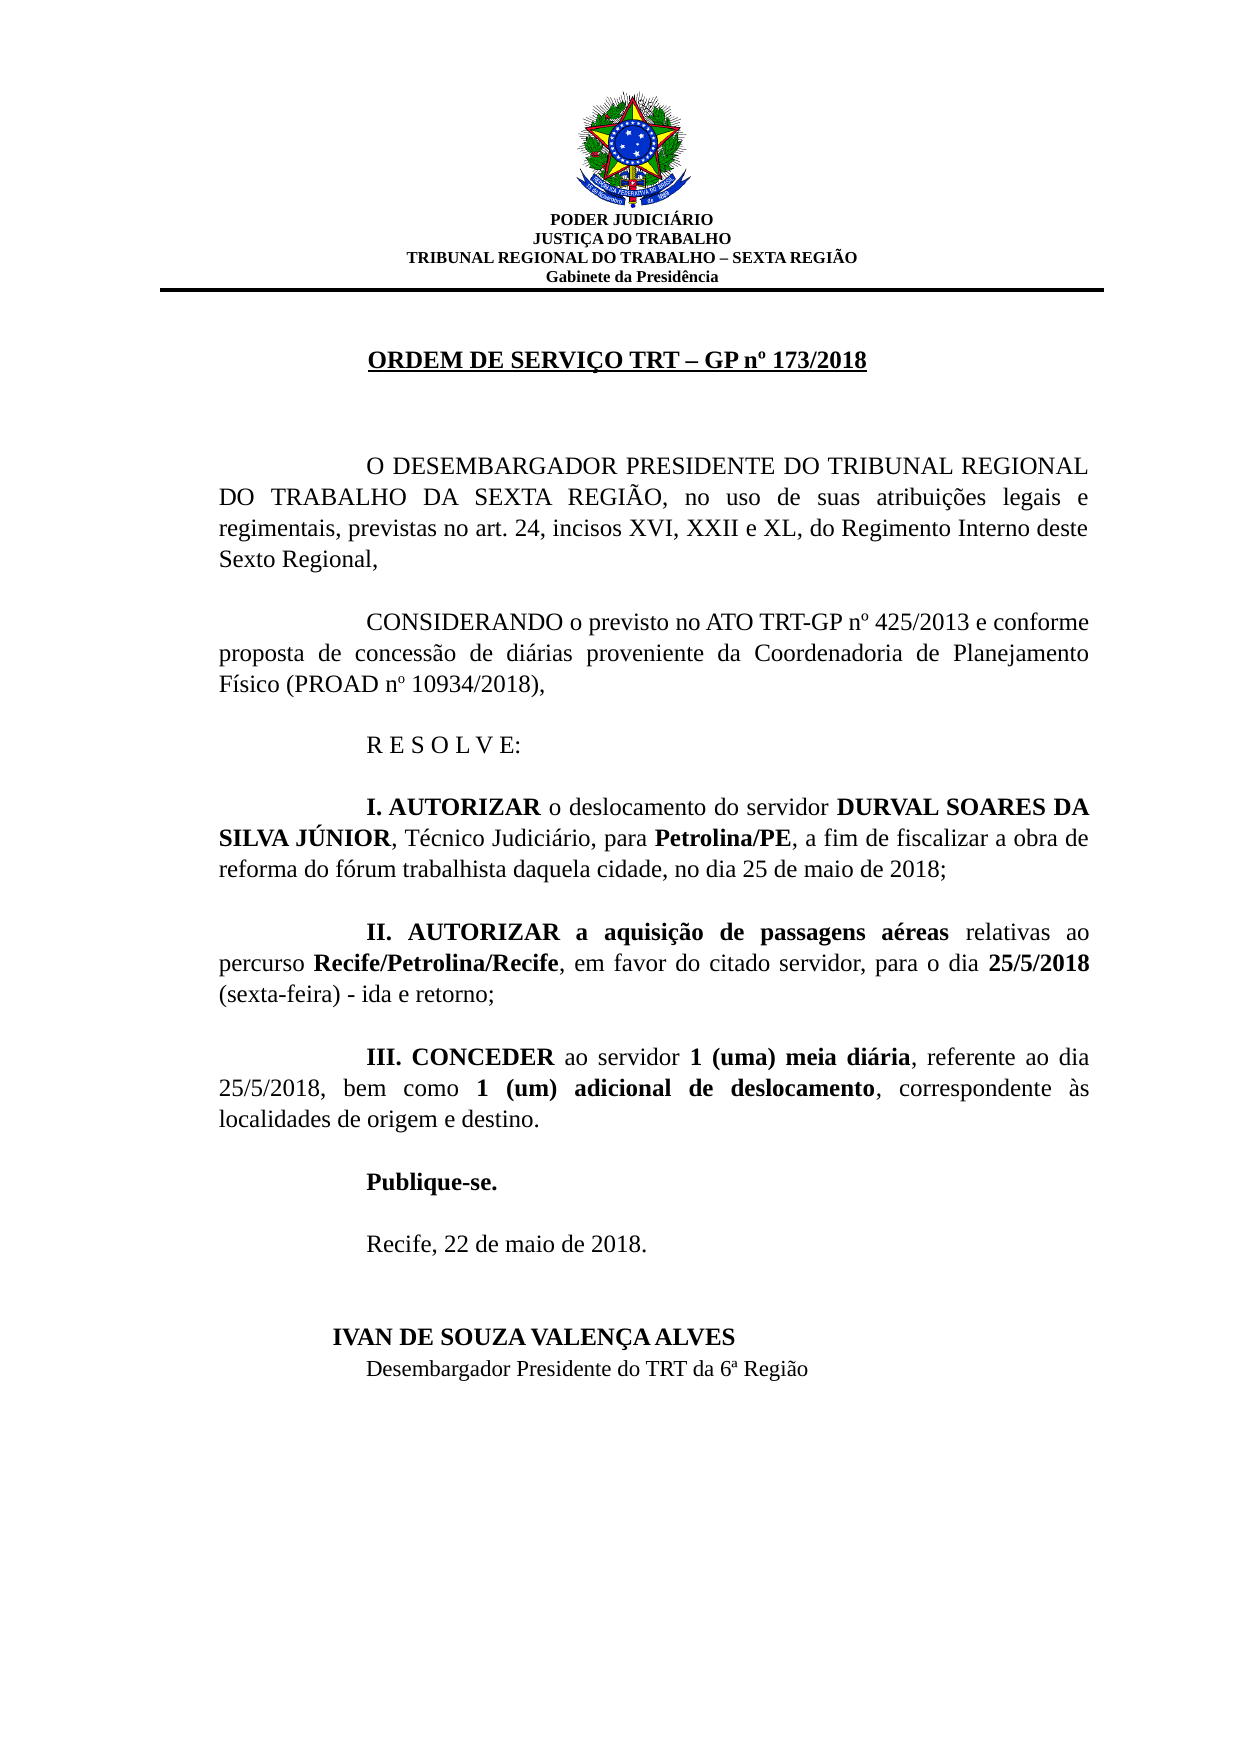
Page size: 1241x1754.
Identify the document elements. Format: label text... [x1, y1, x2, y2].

text CONSIDERANDO o previsto no ATO TRT-GP nº 425/2013 e conforme proposta de concessão de diárias proveniente da Coordenadoria de Planejamento Físico (PROAD no 10934/2018), [218, 605, 1090, 699]
text Desembargador Presidente do TRT da 6ª Região [159, 1351, 1045, 1382]
text Publique-se. [218, 1165, 1045, 1197]
picture [570, 88, 694, 210]
text Recife, 22 de maio de 2018. [218, 1228, 1045, 1259]
text I. AUTORIZAR o deslocamento do servidor DURVAL SOARES DA SILVA JÚNIOR, Técnico Judiciário, para Petrolina/PE, a fim de fiscalizar a obra de reforma do fórum trabalhista daquela cidade, no dia 25 de maio de 2018; [218, 790, 1090, 884]
text II. AUTORIZAR a aquisição de passagens aéreas relativas ao percurso Recife/Petrolina/Recife, em favor do citado servidor, para o dia 25/5/2018 (sexta-feira) - ida e retorno; [218, 915, 1090, 1009]
text R E S O L V E: [218, 730, 1090, 759]
subtitle ORDEM DE SERVIÇO TRT – GP nº 173/2018 [189, 345, 1045, 374]
text IVAN DE SOUZA VALENÇA ALVES [218, 1322, 1045, 1351]
text O DESEMBARGADOR PRESIDENTE DO TRIBUNAL REGIONAL DO TRABALHO DA SEXTA REGIÃO, no uso de suas atribuições legais e regimentais, previstas no art. 24, incisos XVI, XXII e XL, do Regimento Interno deste Sexto Regional, [218, 449, 1090, 574]
text III. CONCEDER ao servidor 1 (uma) meia diária, referente ao dia 25/5/2018, bem como 1 (um) adicional de deslocamento, correspondente às localidades de origem e destino. [218, 1040, 1090, 1134]
